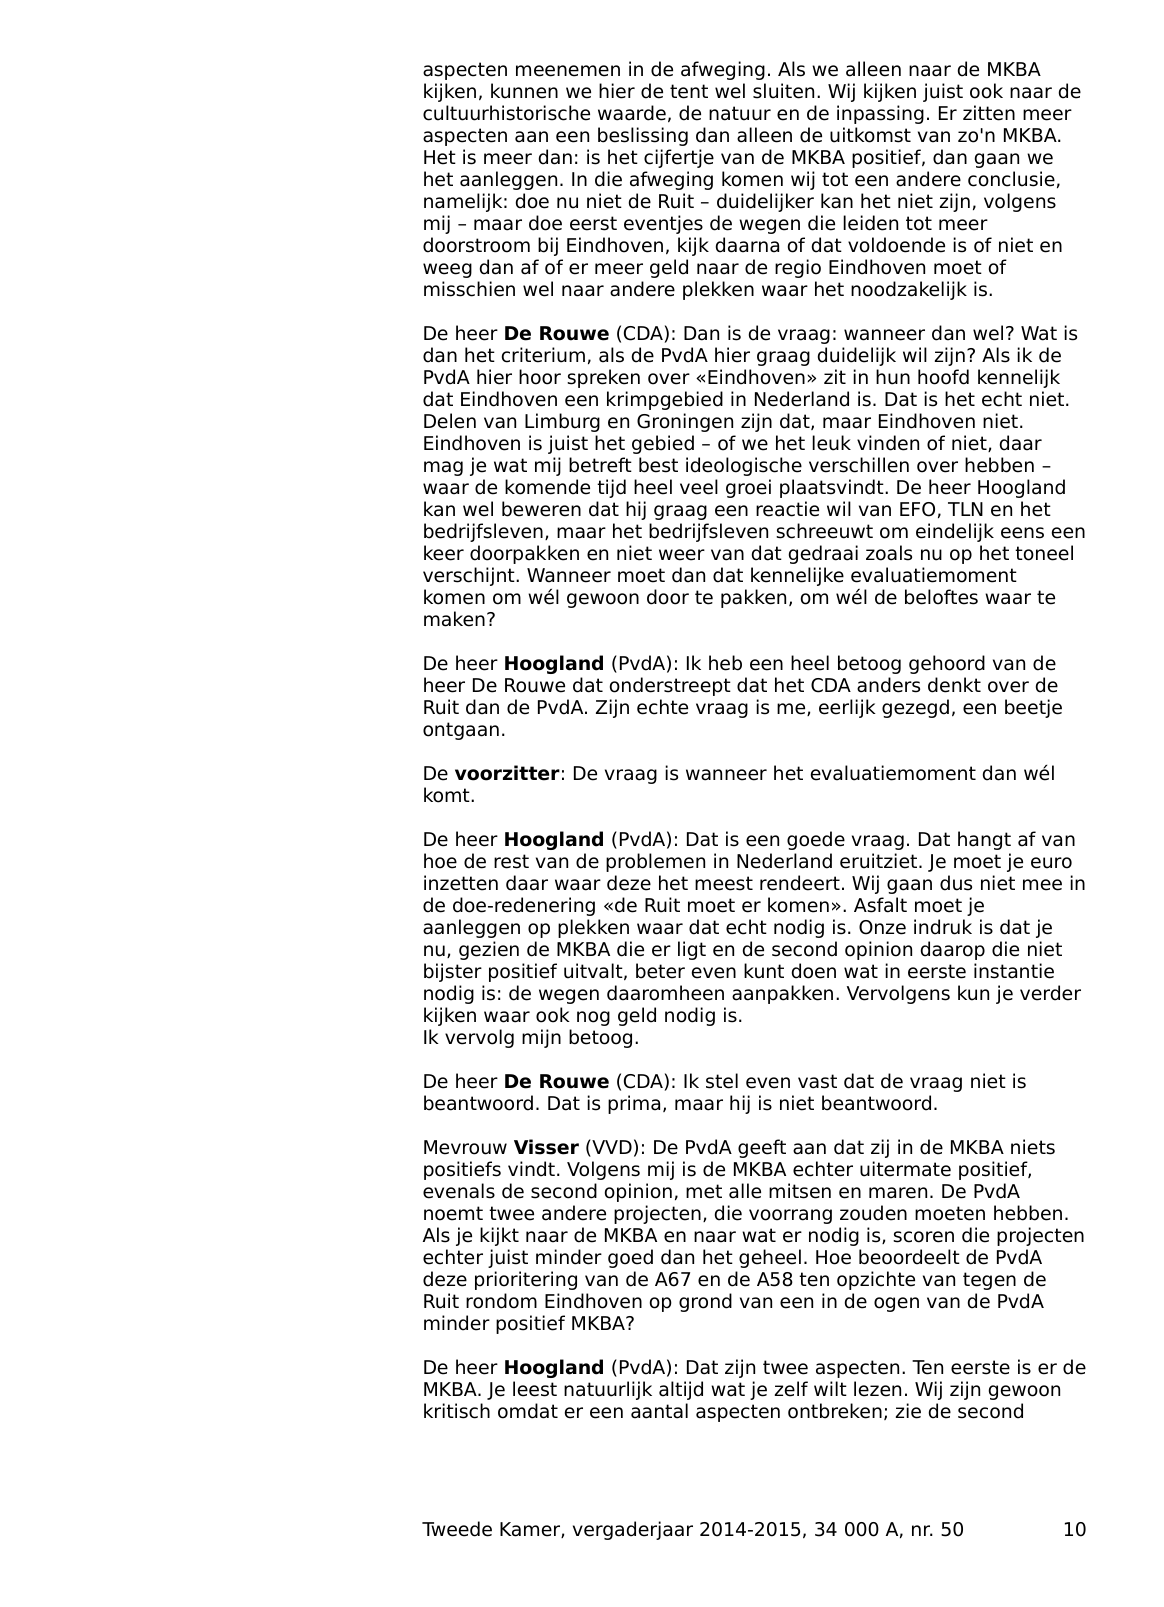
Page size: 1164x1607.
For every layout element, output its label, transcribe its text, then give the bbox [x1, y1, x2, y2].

text aspecten meenemen in de afweging. Als we alleen naar de MKBA kijken, kunnen we hier de tent wel sluiten. Wij kijken juist ook naar de cultuurhistorische waarde, de natuur en de inpassing. Er zitten meer aspecten aan een beslissing dan alleen de uitkomst van zo'n MKBA. Het is meer dan: is het cijfertje van de MKBA positief, dan gaan we het aanleggen. In die afweging komen wij tot een andere conclusie, namelijk: doe nu niet de Ruit – duidelijker kan het niet zijn, volgens mij – maar doe eerst eventjes de wegen die leiden tot meer doorstroom bij Eindhoven, kijk daarna of dat voldoende is of niet en weeg dan af of er meer geld naar de regio Eindhoven moet of misschien wel naar andere plekken waar het noodzakelijk is. [422, 59, 1087, 301]
text Ik vervolg mijn betoog. [422, 1027, 1087, 1049]
text De heer De Rouwe (CDA): Dan is de vraag: wanneer dan wel? Wat is dan het criterium, als de PvdA hier graag duidelijk wil zijn? Als ik de PvdA hier hoor spreken over «Eindhoven» zit in hun hoofd kennelijk dat Eindhoven een krimpgebied in Nederland is. Dat is het echt niet. Delen van Limburg en Groningen zijn dat, maar Eindhoven niet. Eindhoven is juist het gebied – of we het leuk vinden of niet, daar mag je wat mij betreft best ideologische verschillen over hebben – waar de komende tijd heel veel groei plaatsvindt. De heer Hoogland kan wel beweren dat hij graag een reactie wil van EFO, TLN en het bedrijfsleven, maar het bedrijfsleven schreeuwt om eindelijk eens een keer doorpakken en niet weer van dat gedraai zoals nu op het toneel verschijnt. Wanneer moet dan dat kennelijke evaluatiemoment komen om wél gewoon door te pakken, om wél de beloftes waar te maken? [422, 323, 1087, 631]
text De heer Hoogland (PvdA): Ik heb een heel betoog gehoord van de heer De Rouwe dat onderstreept dat het CDA anders denkt over de Ruit dan de PvdA. Zijn echte vraag is me, eerlijk gezegd, een beetje ontgaan. [422, 653, 1087, 741]
text De voorzitter: De vraag is wanneer het evaluatiemoment dan wél komt. [422, 763, 1087, 807]
text Mevrouw Visser (VVD): De PvdA geeft aan dat zij in de MKBA niets positiefs vindt. Volgens mij is de MKBA echter uitermate positief, evenals de second opinion, met alle mitsen en maren. De PvdA noemt twee andere projecten, die voorrang zouden moeten hebben. Als je kijkt naar de MKBA en naar wat er nodig is, scoren die projecten echter juist minder goed dan het geheel. Hoe beoordeelt de PvdA deze prioritering van de A67 en de A58 ten opzichte van tegen de Ruit rondom Eindhoven op grond van een in de ogen van de PvdA minder positief MKBA? [422, 1137, 1087, 1335]
text De heer Hoogland (PvdA): Dat is een goede vraag. Dat hangt af van hoe de rest van de problemen in Nederland eruitziet. Je moet je euro inzetten daar waar deze het meest rendeert. Wij gaan dus niet mee in de doe-redenering «de Ruit moet er komen». Asfalt moet je aanleggen op plekken waar dat echt nodig is. Onze indruk is dat je nu, gezien de MKBA die er ligt en de second opinion daarop die niet bijster positief uitvalt, beter even kunt doen wat in eerste instantie nodig is: de wegen daaromheen aanpakken. Vervolgens kun je verder kijken waar ook nog geld nodig is. [422, 829, 1087, 1027]
text De heer De Rouwe (CDA): Ik stel even vast dat de vraag niet is beantwoord. Dat is prima, maar hij is niet beantwoord. [422, 1071, 1087, 1115]
text De heer Hoogland (PvdA): Dat zijn twee aspecten. Ten eerste is er de MKBA. Je leest natuurlijk altijd wat je zelf wilt lezen. Wij zijn gewoon kritisch omdat er een aantal aspecten ontbreken; zie de second [422, 1357, 1087, 1423]
